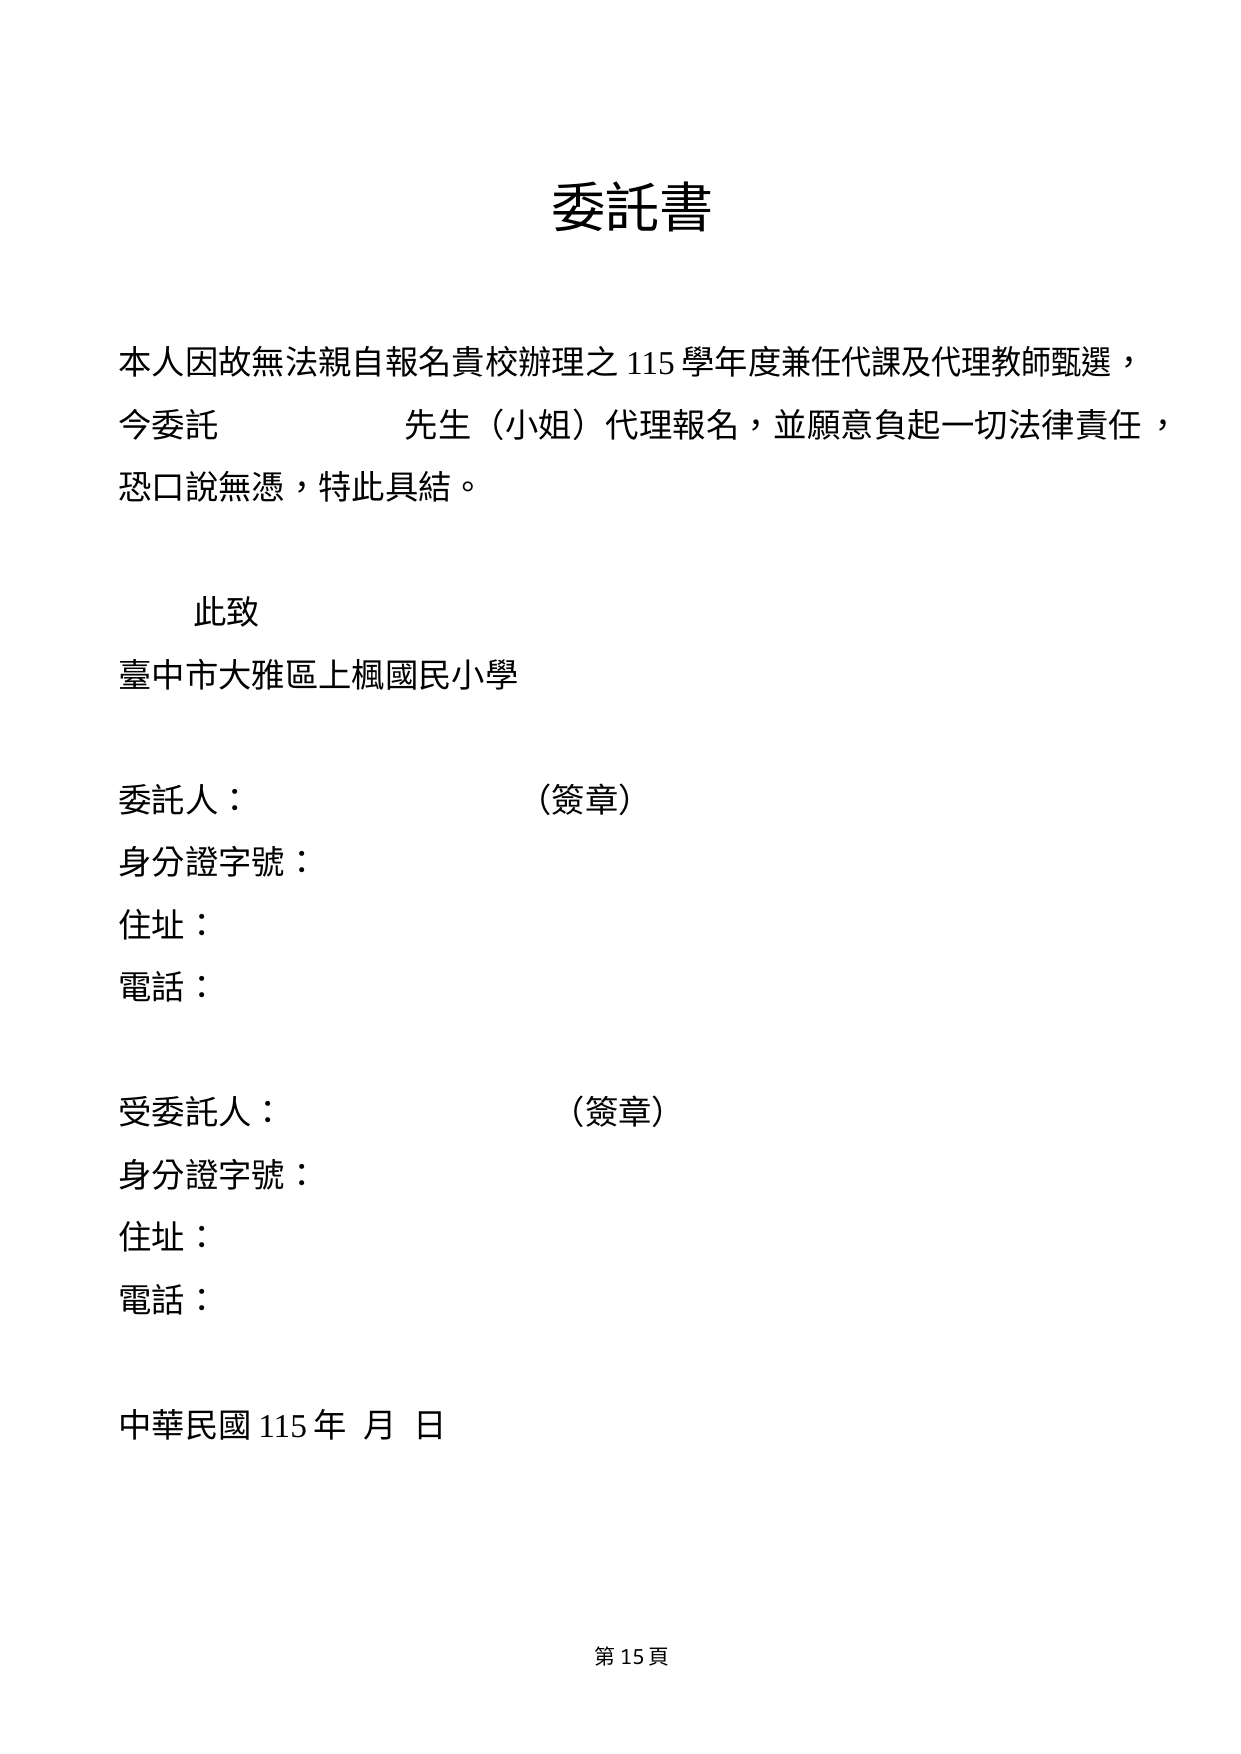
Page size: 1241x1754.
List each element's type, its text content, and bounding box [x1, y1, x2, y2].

text 住址： [118, 881, 1146, 943]
text 受委託人： （簽章） [118, 1068, 1146, 1131]
text 委託書 [118, 131, 1146, 256]
text 臺中市大雅區上楓國民小學 [118, 631, 1146, 693]
text 身分證字號： [118, 1131, 1146, 1193]
text 委託人： （簽章） [118, 756, 1146, 818]
text 電話： [118, 943, 1146, 1006]
text 此致 [118, 568, 1146, 631]
text 中華民國115年 月 日 [118, 1381, 1146, 1443]
text 住址： [118, 1193, 1146, 1256]
text 身分證字號： [118, 818, 1146, 881]
text 電話： [118, 1256, 1146, 1318]
text 本人因故無法親自報名貴校辦理之115學年度兼任代課及代理教師甄選，今委託 先生（小姐）代理報名，並願意負起一切法律責任，恐口說無憑，特此具結。 [118, 318, 1146, 506]
